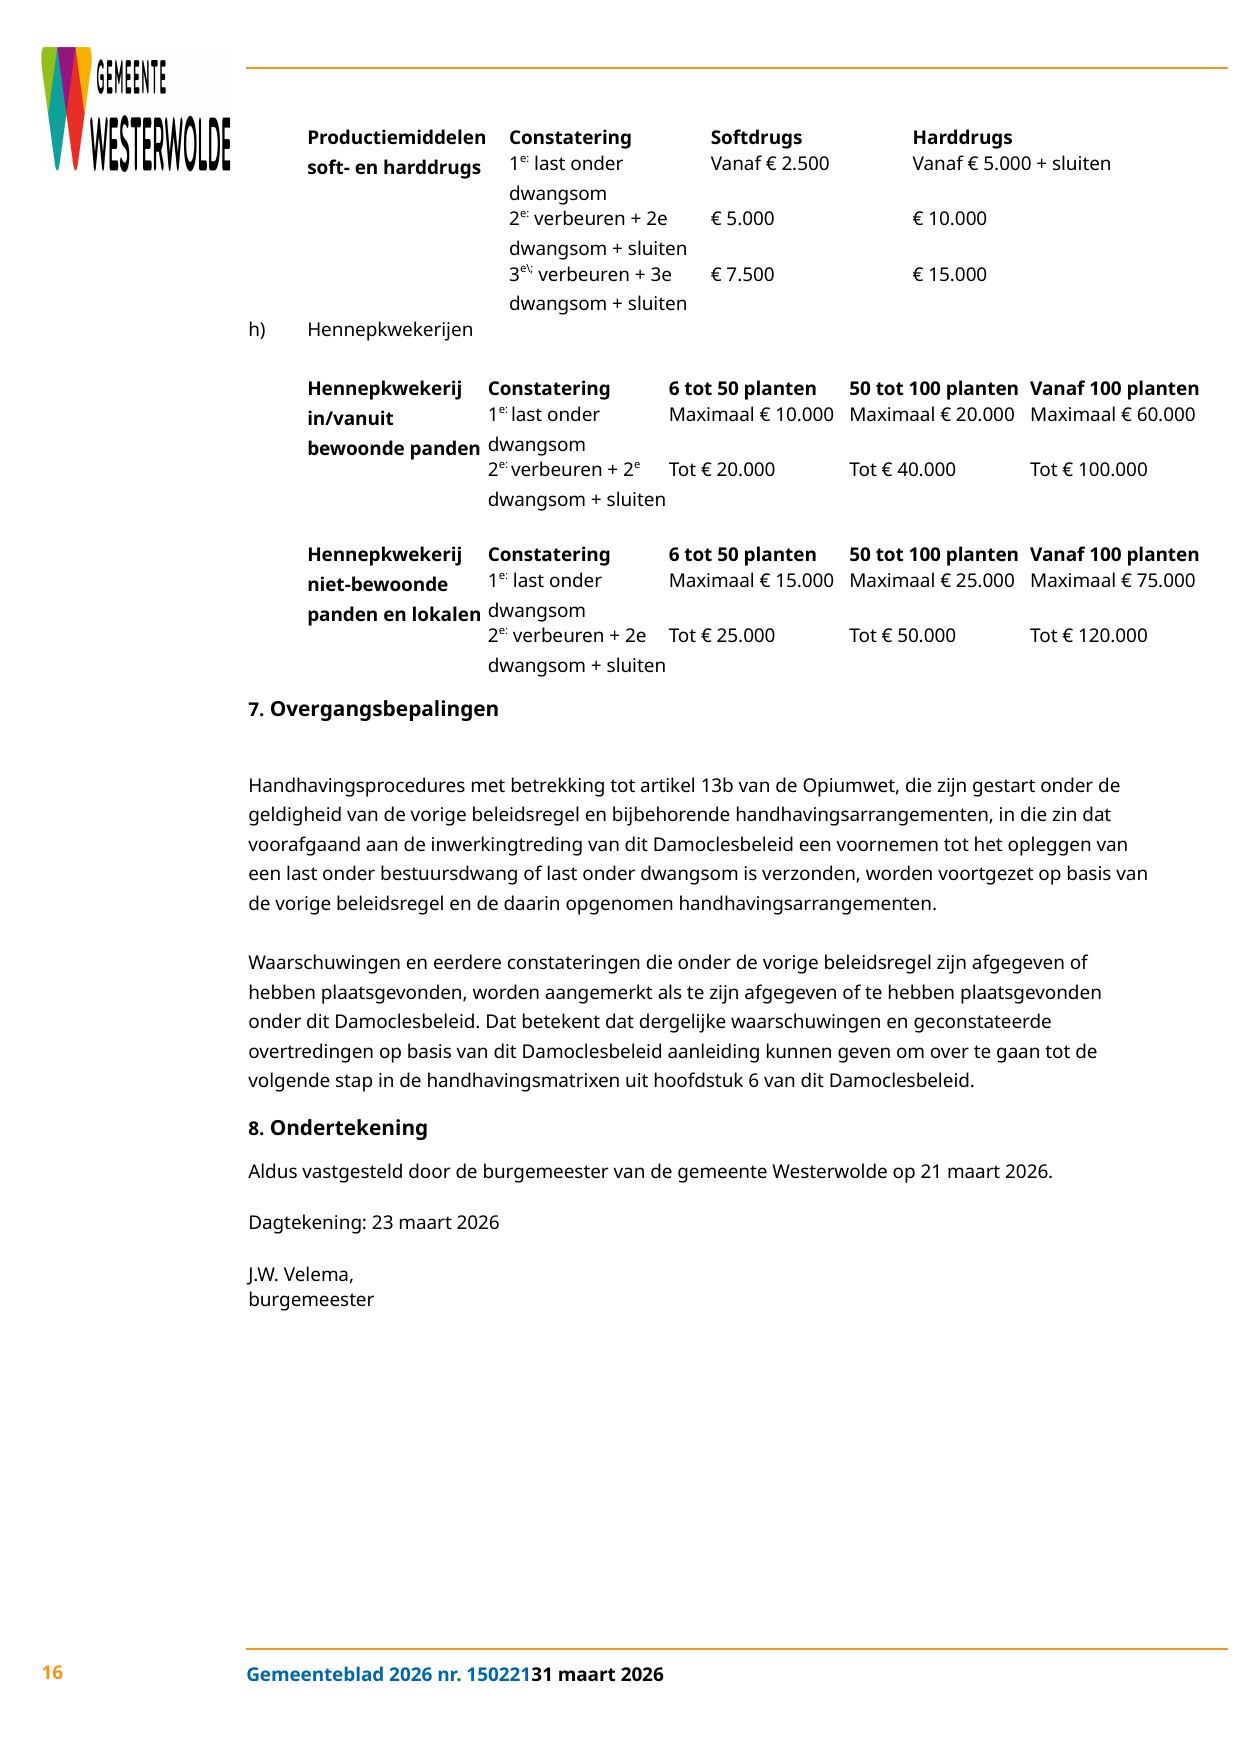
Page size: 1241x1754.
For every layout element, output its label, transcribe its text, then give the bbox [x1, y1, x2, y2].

table_cell Tot € 50.000 [849, 623, 1030, 678]
text Waarschuwingen en eerdere constateringen die onder de vorige beleidsregel zijn afgegeven of hebben plaatsgevonden, worden aangemerkt als te zijn afgegeven of te hebben plaatsgevonden onder dit Damoclesbeleid. Dat betekent dat dergelijke waarschuwingen en geconstateerde overtredingen op basis van dit Damoclesbeleid aanleiding kunnen geven om over te gaan tot de volgende stap in de handhavingsmatrixen uit hoofdstuk 6 van dit Damoclesbeleid. [248, 949, 1152, 1093]
table_cell Tot € 120.000 [1030, 623, 1211, 678]
table_cell Maximaal € 60.000 [1030, 401, 1211, 457]
table_header Vanaf 100 planten [1030, 376, 1211, 401]
table_cell 2e: verbeuren + 2e dwangsom + sluiten [488, 623, 668, 678]
table_header Hennepkwekerij niet-bewoonde panden en lokalen [307, 542, 488, 678]
text Dagtekening: 23 maart 2026 [248, 1209, 1152, 1235]
text 8. Ondertekening [248, 1113, 1152, 1142]
table_cell 2e: verbeuren + 2e dwangsom + sluiten [488, 457, 668, 512]
text Handhavingsprocedures met betrekking tot artikel 13b van de Opiumwet, die zijn gestart onder de geldigheid van de vorige beleidsregel en bijbehorende handhavingsarrangementen, in die zin dat voorafgaand aan de inwerkingtreding van dit Damoclesbeleid een voornemen tot het opleggen van een last onder bestuursdwang of last onder dwangsom is verzonden, worden voortgezet op basis van de vorige beleidsregel en de daarin opgenomen handhavingsarrangementen. [248, 772, 1152, 916]
table_cell € 10.000 [913, 206, 1211, 261]
table_cell Vanaf € 5.000 + sluiten [913, 150, 1211, 206]
table_header 6 tot 50 planten [669, 376, 849, 401]
table_header 50 tot 100 planten [849, 376, 1030, 401]
table_header Softdrugs [711, 125, 912, 150]
table_header Productiemiddelen soft- en harddrugs [307, 125, 509, 316]
table_cell € 7.500 [711, 261, 912, 316]
table_header 50 tot 100 planten [849, 542, 1030, 567]
table_header 6 tot 50 planten [669, 542, 849, 567]
table_cell Maximaal € 20.000 [849, 401, 1030, 457]
table_cell Tot € 100.000 [1030, 457, 1211, 512]
table_cell Maximaal € 75.000 [1030, 568, 1211, 623]
table_cell 1e: last onder dwangsom [509, 150, 711, 206]
table_cell Maximaal € 25.000 [849, 568, 1030, 623]
table_cell Maximaal € 15.000 [669, 568, 849, 623]
table_header Vanaf 100 planten [1030, 542, 1211, 567]
table_header Constatering [509, 125, 711, 150]
table_header Constatering [488, 542, 668, 567]
table_cell € 5.000 [711, 206, 912, 261]
table_cell 1e: last onder dwangsom [488, 401, 668, 457]
table_header Hennepkwekerij in/vanuit bewoonde panden [307, 376, 488, 512]
table_cell Tot € 25.000 [669, 623, 849, 678]
text J.W. Velema, [248, 1261, 1152, 1286]
list Hennepkwekerijen [248, 316, 1152, 342]
table_cell € 15.000 [913, 261, 1211, 316]
table_header Harddrugs [913, 125, 1211, 150]
table_cell Vanaf € 2.500 [711, 150, 912, 206]
table_cell 2e: verbeuren + 2e dwangsom + sluiten [509, 206, 711, 261]
text Aldus vastgesteld door de burgemeester van de gemeente Westerwolde op 21 maart 2026. [248, 1158, 1152, 1183]
table_cell Tot € 20.000 [669, 457, 849, 512]
table_cell Tot € 40.000 [849, 457, 1030, 512]
text burgemeester [248, 1286, 1152, 1312]
table_header Constatering [488, 376, 668, 401]
picture [41, 47, 231, 172]
text 7. Overgangsbepalingen [248, 694, 1152, 723]
table_cell 3e\; verbeuren + 3e dwangsom + sluiten [509, 261, 711, 316]
table_cell 1e: last onder dwangsom [488, 568, 668, 623]
table_cell Maximaal € 10.000 [669, 401, 849, 457]
